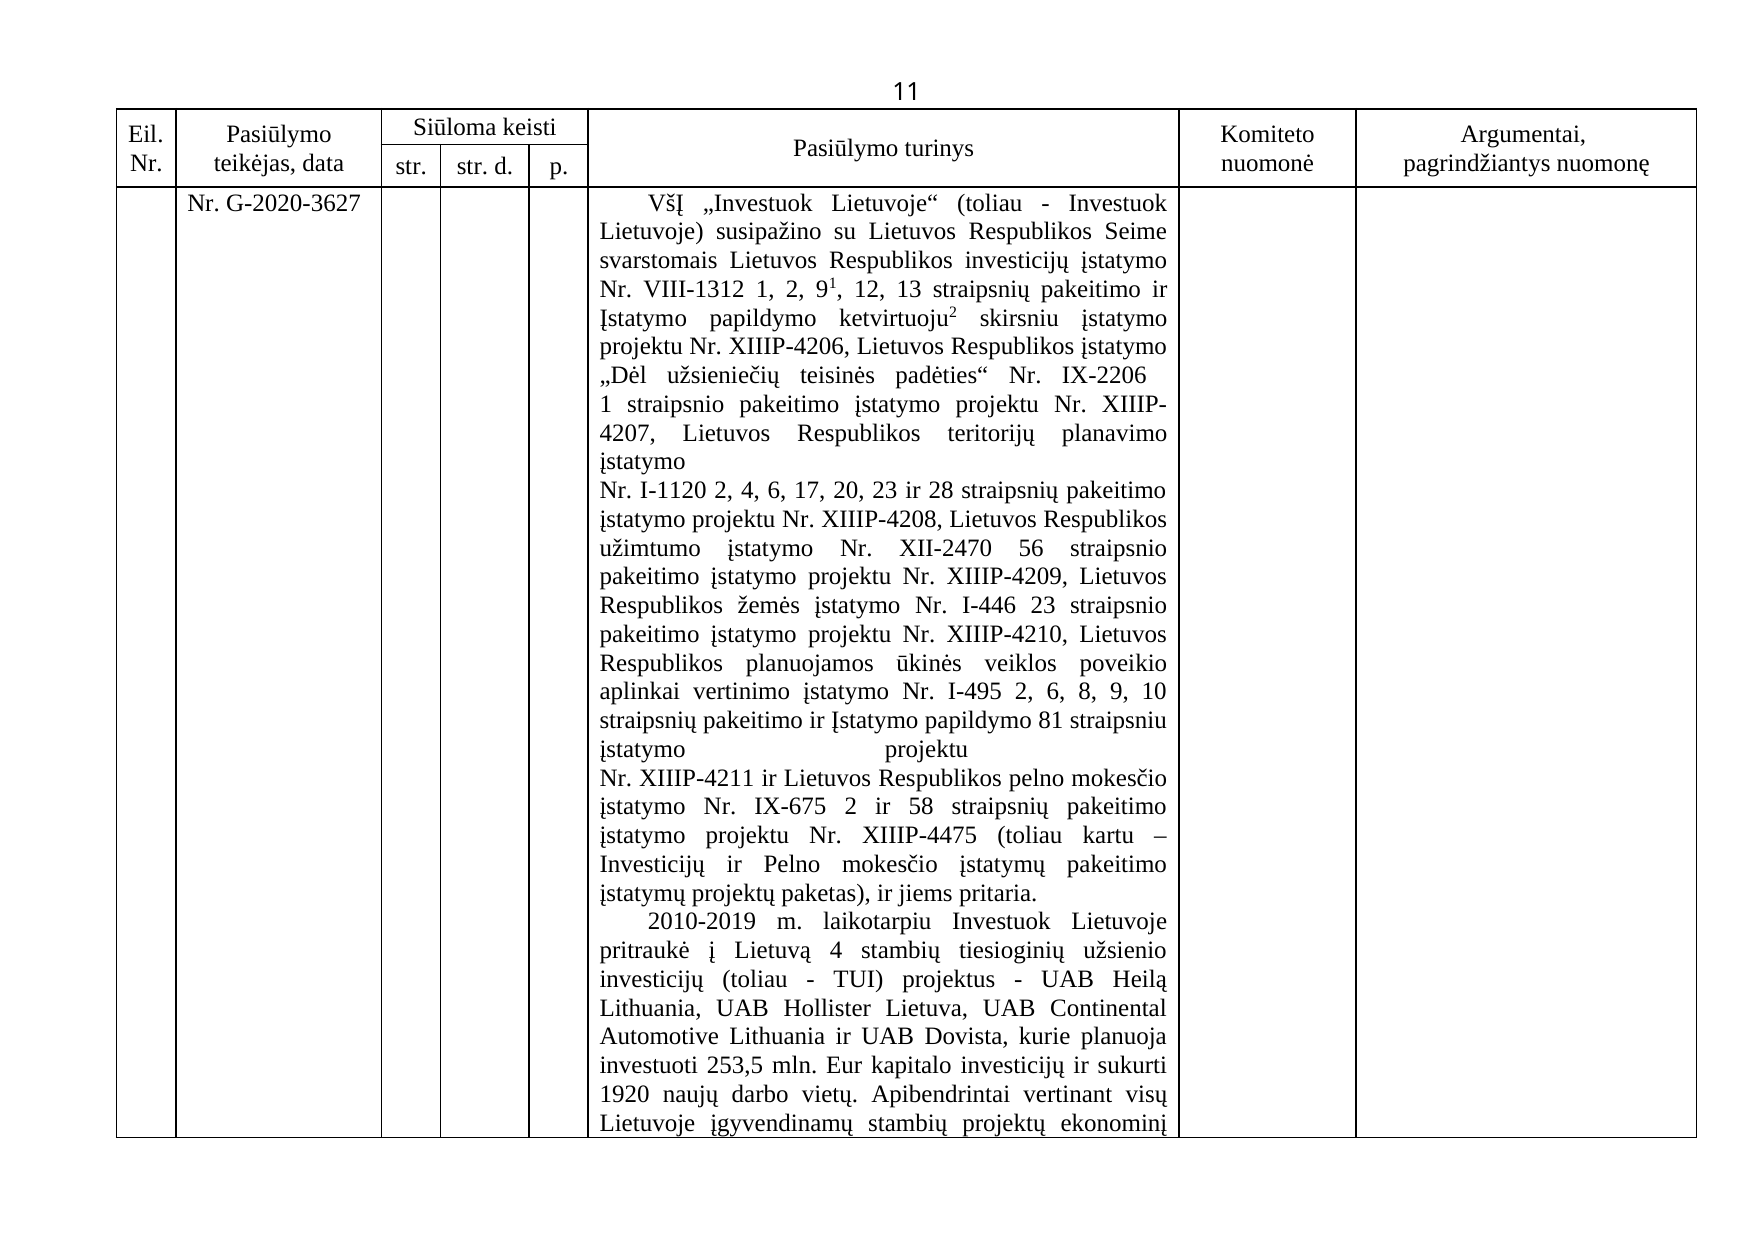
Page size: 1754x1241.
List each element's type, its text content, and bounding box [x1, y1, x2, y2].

table_header Pasiūlymo teikėjas, data [177, 110, 381, 186]
table_cell p. [530, 145, 587, 186]
table_cell [382, 188, 440, 1136]
table_header Komiteto nuomonė [1180, 110, 1355, 186]
table_header Siūloma keisti [382, 110, 587, 144]
table_cell Nr. G-2020-3627 [177, 188, 381, 1136]
table_cell [117, 188, 175, 1136]
table_cell [1357, 188, 1696, 1136]
table_cell [530, 188, 587, 1136]
table_cell str. d. [441, 145, 528, 186]
table_header Eil. Nr. [117, 110, 175, 186]
table_header Pasiūlymo turinys [589, 110, 1178, 186]
table_cell [1180, 188, 1355, 1136]
table_header Argumentai, pagrindžiantys nuomonę [1357, 110, 1696, 186]
table_cell [441, 188, 528, 1136]
table_cell VšĮ „Investuok Lietuvoje“ (toliau - Investuok Lietuvoje) susipažino su Lietuvos Respublikos Seime svarstomais Lietuvos Respublikos investicijų įstatymo Nr. VIII-1312 1, 2, 91, 12, 13 straipsnių pakeitimo ir Įstatymo papildymo ketvirtuoju2 skirsniu įstatymo projektu Nr. XIIIP-4206, Lietuvos Respublikos įstatymo „Dėl užsieniečių teisinės padėties“ Nr. IX-2206 1 straipsnio pakeitimo įstatymo projektu Nr. XIIIP-4207, Lietuvos Respublikos teritorijų planavimo įstatymo Nr. I-1120 2, 4, 6, 17, 20, 23 ir 28 straipsnių pakeitimo įstatymo projektu Nr. XIIIP-4208, Lietuvos Respublikos užimtumo įstatymo Nr. XII-2470 56 straipsnio pakeitimo įstatymo projektu Nr. XIIIP-4209, Lietuvos Respublikos žemės įstatymo Nr. I-446 23 straipsnio pakeitimo įstatymo projektu Nr. XIIIP-4210, Lietuvos Respublikos planuojamos ūkinės veiklos poveikio aplinkai vertinimo įstatymo Nr. I-495 2, 6, 8, 9, 10 straipsnių pakeitimo ir Įstatymo papildymo 81 straipsniu įstatymo projektu Nr. XIIIP-4211 ir Lietuvos Respublikos pelno mokesčio įstatymo Nr. IX-675 2 ir 58 straipsnių pakeitimo įstatymo projektu Nr. XIIIP-4475 (toliau kartu – Investicijų ir Pelno mokesčio įstatymų pakeitimo įstatymų projektų paketas), ir jiems pritaria. 2010-2019 m. laikotarpiu Investuok Lietuvoje pritraukė į Lietuvą 4 stambių tiesioginių užsienio investicijų (toliau - TUI) projektus - UAB Heilą Lithuania, UAB Hollister Lietuva, UAB Continental Automotive Lithuania ir UAB Dovista, kurie planuoja investuoti 253,5 mln. Eur kapitalo investicijų ir sukurti 1920 naujų darbo vietų. Apibendrintai vertinant visų Lietuvoje įgyvendinamų stambių projektų ekonominį [589, 188, 1178, 1136]
table_cell str. [382, 145, 440, 186]
